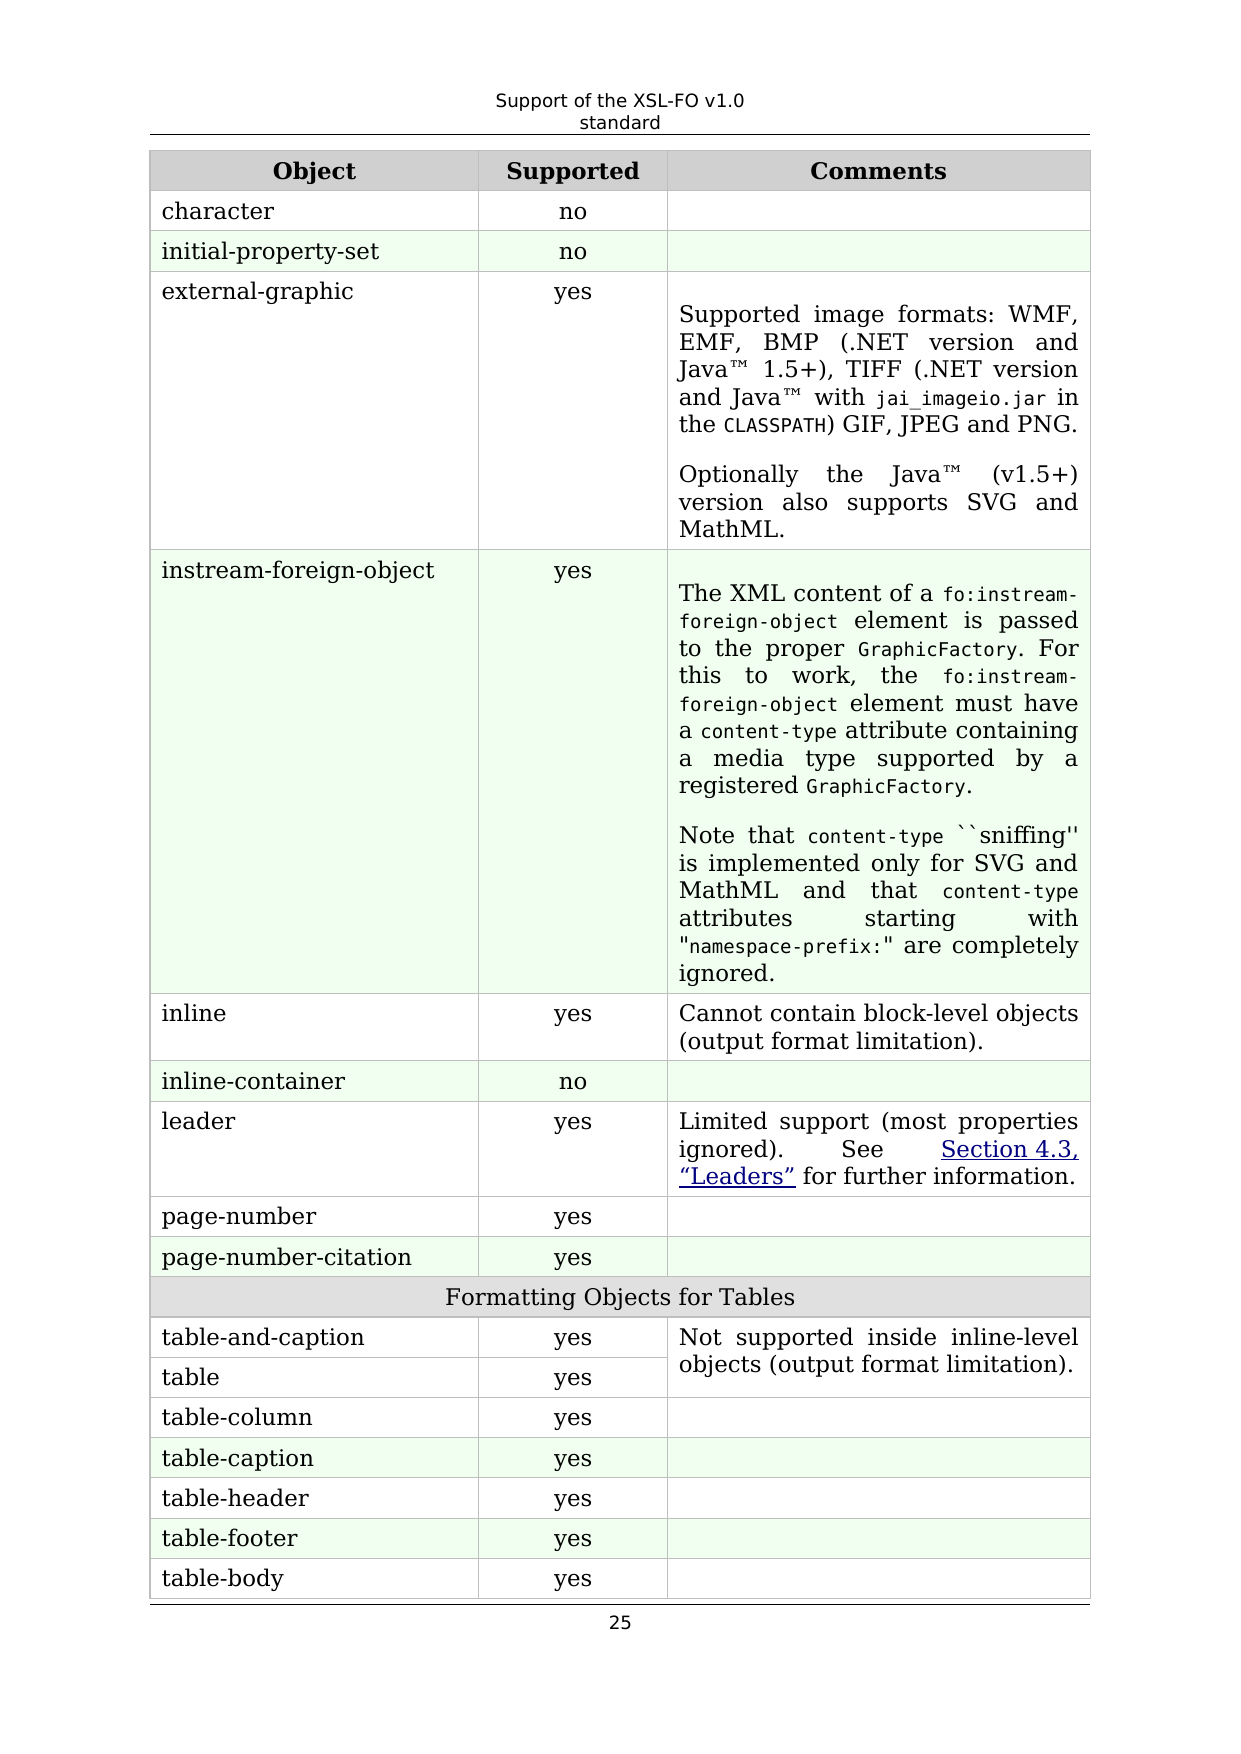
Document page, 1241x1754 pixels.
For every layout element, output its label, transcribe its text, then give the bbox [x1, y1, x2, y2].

table_cell Cannot contain block-level objects (output format limitation). [668, 994, 1090, 1060]
table_cell [668, 1237, 1090, 1276]
table_cell yes [479, 994, 667, 1060]
table_cell table-column [151, 1398, 478, 1437]
table_cell instream-foreign-object [151, 550, 478, 993]
table_cell no [479, 231, 667, 271]
table_cell [668, 191, 1090, 230]
table_cell external-graphic [151, 272, 478, 549]
table_cell Supported image formats: WMF, EMF, BMP (.NET version and Java™ 1.5+), TIFF (.NET version and Java™ with jai_imageio.jar in the CLASSPATH) GIF, JPEG and PNG. Optionally the Java™ (v1.5+) version also supports SVG and MathML. [668, 272, 1090, 549]
table_cell page-number [151, 1197, 478, 1236]
table_cell no [479, 1061, 667, 1101]
table_cell [668, 1061, 1090, 1101]
table_cell Not supported inside inline-level objects (output format limitation). [668, 1318, 1090, 1397]
table_header Object [151, 151, 478, 190]
table_cell yes [479, 1478, 667, 1517]
table_cell yes [479, 1398, 667, 1437]
table_cell initial-property-set [151, 231, 478, 271]
table_cell yes [479, 1197, 667, 1236]
table_cell page-number-citation [151, 1237, 478, 1276]
table_cell yes [479, 1102, 667, 1196]
table_cell yes [479, 1318, 667, 1357]
table_cell [668, 1478, 1090, 1517]
table_cell character [151, 191, 478, 230]
table_cell [668, 1398, 1090, 1437]
table_cell [668, 1438, 1090, 1477]
table_cell yes [479, 1438, 667, 1477]
table_cell table-footer [151, 1519, 478, 1558]
table_cell yes [479, 1559, 667, 1598]
table_cell The XML content of a fo:instream-foreign-object element is passed to the proper GraphicFactory. For this to work, the fo:instream-foreign-object element must have a content-type attribute containing a media type supported by a registered GraphicFactory. Note that content-type ``sniffing'' is implemented only for SVG and MathML and that content-type attributes starting with "namespace-prefix:" are completely ignored. [668, 550, 1090, 993]
table_cell Limited support (most properties ignored). See Section 4.3, “Leaders” for further information. [668, 1102, 1090, 1196]
table_cell [668, 1559, 1090, 1598]
table_cell table-header [151, 1478, 478, 1517]
table_cell [668, 1197, 1090, 1236]
table_cell table-and-caption [151, 1318, 478, 1357]
table_cell table-body [151, 1559, 478, 1598]
table_cell yes [479, 1358, 667, 1397]
table_cell [668, 231, 1090, 271]
table_cell no [479, 191, 667, 230]
table_cell Formatting Objects for Tables [151, 1277, 1090, 1316]
table_cell table [151, 1358, 478, 1397]
table_header Comments [668, 151, 1090, 190]
table_cell yes [479, 1519, 667, 1558]
table_cell leader [151, 1102, 478, 1196]
table_cell [668, 1519, 1090, 1558]
table_cell inline-container [151, 1061, 478, 1101]
table_header Supported [479, 151, 667, 190]
table_cell table-caption [151, 1438, 478, 1477]
table_cell yes [479, 272, 667, 549]
table_cell inline [151, 994, 478, 1060]
table_cell yes [479, 550, 667, 993]
table_cell yes [479, 1237, 667, 1276]
